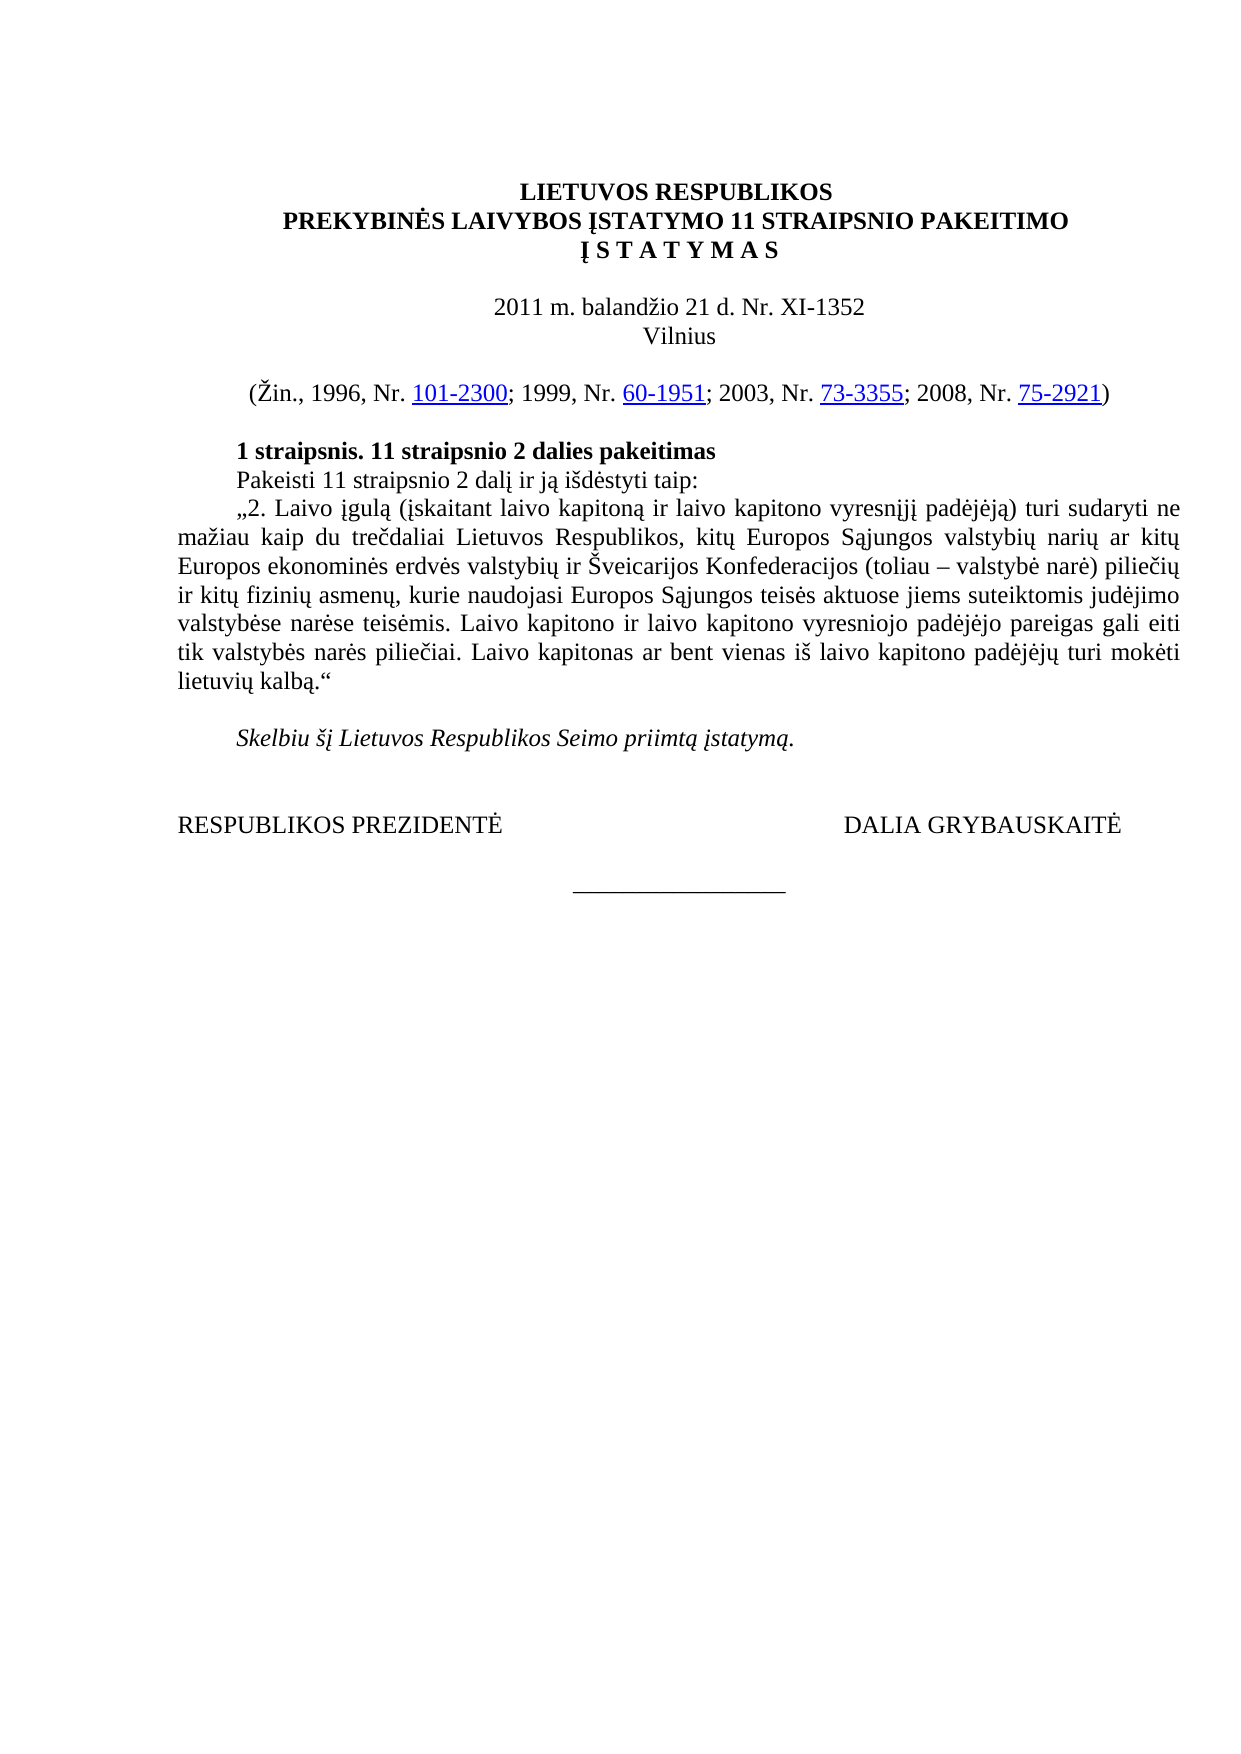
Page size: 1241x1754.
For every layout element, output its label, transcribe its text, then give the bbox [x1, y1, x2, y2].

text PREKYBINĖS LAIVYBOS ĮSTATYMO 11 STRAIPSNIO PAKEITIMO [177, 206, 1181, 235]
text _________________ [177, 867, 1181, 896]
text Skelbiu šį Lietuvos Respublikos Seimo priimtą įstatymą. [177, 723, 1181, 752]
text 2011 m. balandžio 21 d. Nr. XI-1352 [177, 292, 1181, 321]
text LIETUVOS RESPUBLIKOS [177, 177, 1181, 206]
text 1 straipsnis. 11 straipsnio 2 dalies pakeitimas [177, 436, 1181, 465]
text Pakeisti 11 straipsnio 2 dalį ir ją išdėstyti taip: [177, 465, 1181, 493]
text (Žin., 1996, Nr. 101-2300; 1999, Nr. 60-1951; 2003, Nr. 73-3355; 2008, Nr. 75-2921) [177, 378, 1181, 407]
text Vilnius [177, 321, 1181, 350]
text RESPUBLIKOS PREZIDENTĖ DALIA GRYBAUSKAITĖ [177, 810, 1181, 838]
text „2. Laivo įgulą (įskaitant laivo kapitoną ir laivo kapitono vyresnįjį padėjėją) turi sudaryti ne mažiau kaip du trečdaliai Lietuvos Respublikos, kitų Europos Sąjungos valstybių narių ar kitų Europos ekonominės erdvės valstybių ir Šveicarijos Konfederacijos (toliau – valstybė narė) piliečių ir kitų fizinių asmenų, kurie naudojasi Europos Sąjungos teisės aktuose jiems suteiktomis judėjimo valstybėse narėse teisėmis. Laivo kapitono ir laivo kapitono vyresniojo padėjėjo pareigas gali eiti tik valstybės narės piliečiai. Laivo kapitonas ar bent vienas iš laivo kapitono padėjėjų turi mokėti lietuvių kalbą.“ [177, 493, 1181, 695]
text ĮSTATYMAS [177, 235, 1181, 263]
